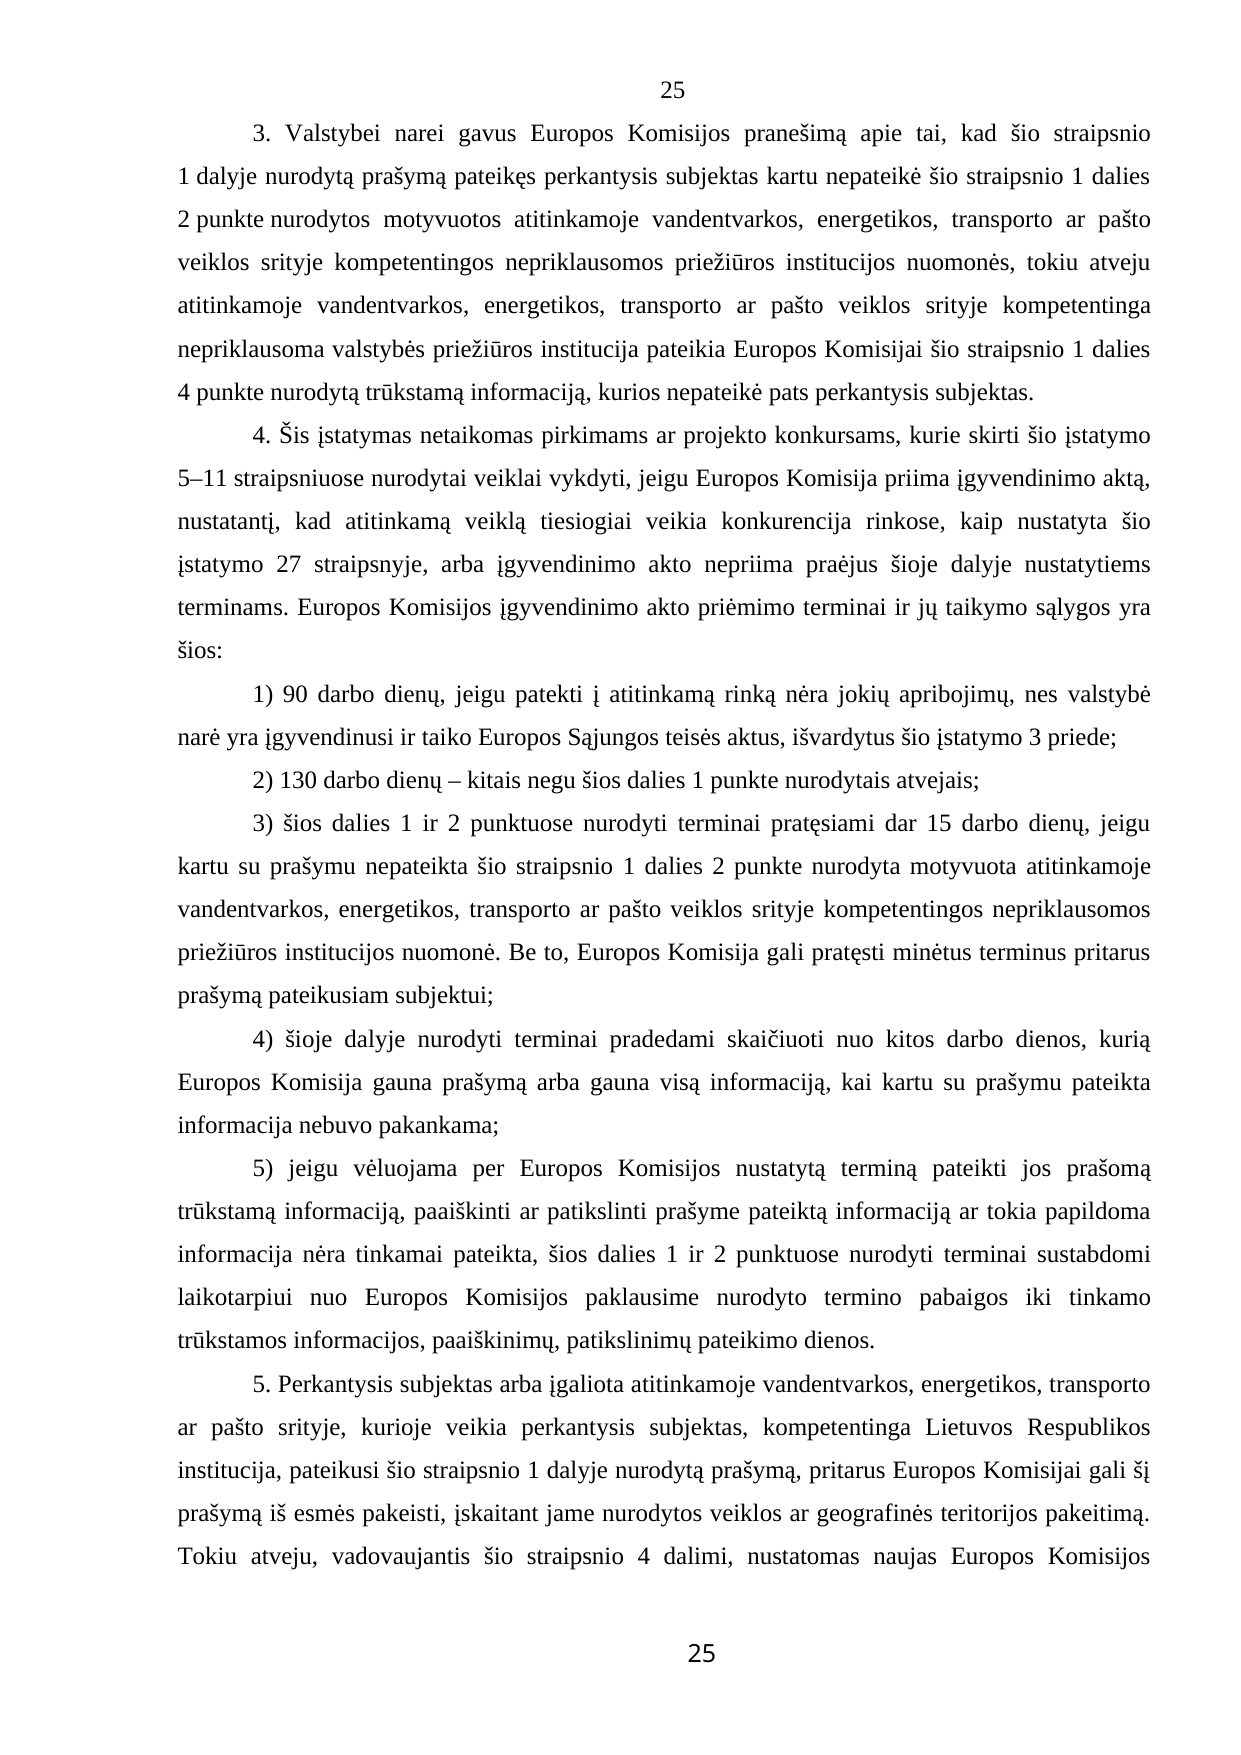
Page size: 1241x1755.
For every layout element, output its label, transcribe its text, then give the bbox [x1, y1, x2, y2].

text 2) 130 darbo dienų – kitais negu šios dalies 1 punkte nurodytais atvejais; [177, 765, 1152, 794]
text 3) šios dalies 1 ir 2 punktuose nurodyti terminai pratęsiami dar 15 darbo dienų, jeigu kartu su prašymu nepateikta šio straipsnio 1 dalies 2 punkte nurodyta motyvuota atitinkamoje vandentvarkos, energetikos, transporto ar pašto veiklos srityje kompetentingos nepriklausomos priežiūros institucijos nuomonė. Be to, Europos Komisija gali pratęsti minėtus terminus pritarus prašymą pateikusiam subjektui; [177, 808, 1152, 1009]
text 1) 90 darbo dienų, jeigu patekti į atitinkamą rinką nėra jokių apribojimų, nes valstybė narė yra įgyvendinusi ir taiko Europos Sąjungos teisės aktus, išvardytus šio įstatymo 3 priede; [177, 679, 1152, 751]
text 4) šioje dalyje nurodyti terminai pradedami skaičiuoti nuo kitos darbo dienos, kurią Europos Komisija gauna prašymą arba gauna visą informaciją, kai kartu su prašymu pateikta informacija nebuvo pakankama; [177, 1024, 1152, 1139]
text 4. Šis įstatymas netaikomas pirkimams ar projekto konkursams, kurie skirti šio įstatymo 5–11 straipsniuose nurodytai veiklai vykdyti, jeigu Europos Komisija priima įgyvendinimo aktą, nustatantį, kad atitinkamą veiklą tiesiogiai veikia konkurencija rinkose, kaip nustatyta šio įstatymo 27 straipsnyje, arba įgyvendinimo akto nepriima praėjus šioje dalyje nustatytiems terminams. Europos Komisijos įgyvendinimo akto priėmimo terminai ir jų taikymo sąlygos yra šios: [177, 420, 1152, 664]
text 5. Perkantysis subjektas arba įgaliota atitinkamoje vandentvarkos, energetikos, transporto ar pašto srityje, kurioje veikia perkantysis subjektas, kompetentinga Lietuvos Respublikos institucija, pateikusi šio straipsnio 1 dalyje nurodytą prašymą, pritarus Europos Komisijai gali šį prašymą iš esmės pakeisti, įskaitant jame nurodytos veiklos ar geografinės teritorijos pakeitimą. Tokiu atveju, vadovaujantis šio straipsnio 4 dalimi, nustatomas naujas Europos Komisijos [177, 1369, 1152, 1570]
text 5) jeigu vėluojama per Europos Komisijos nustatytą terminą pateikti jos prašomą trūkstamą informaciją, paaiškinti ar patikslinti prašyme pateiktą informaciją ar tokia papildoma informacija nėra tinkamai pateikta, šios dalies 1 ir 2 punktuose nurodyti terminai sustabdomi laikotarpiui nuo Europos Komisijos paklausime nurodyto termino pabaigos iki tinkamo trūkstamos informacijos, paaiškinimų, patikslinimų pateikimo dienos. [177, 1153, 1152, 1354]
text 3. Valstybei narei gavus Europos Komisijos pranešimą apie tai, kad šio straipsnio 1 dalyje nurodytą prašymą pateikęs perkantysis subjektas kartu nepateikė šio straipsnio 1 dalies 2 punkte nurodytos motyvuotos atitinkamoje vandentvarkos, energetikos, transporto ar pašto veiklos srityje kompetentingos nepriklausomos priežiūros institucijos nuomonės, tokiu atveju atitinkamoje vandentvarkos, energetikos, transporto ar pašto veiklos srityje kompetentinga nepriklausoma valstybės priežiūros institucija pateikia Europos Komisijai šio straipsnio 1 dalies 4 punkte nurodytą trūkstamą informaciją, kurios nepateikė pats perkantysis subjektas. [177, 118, 1152, 406]
